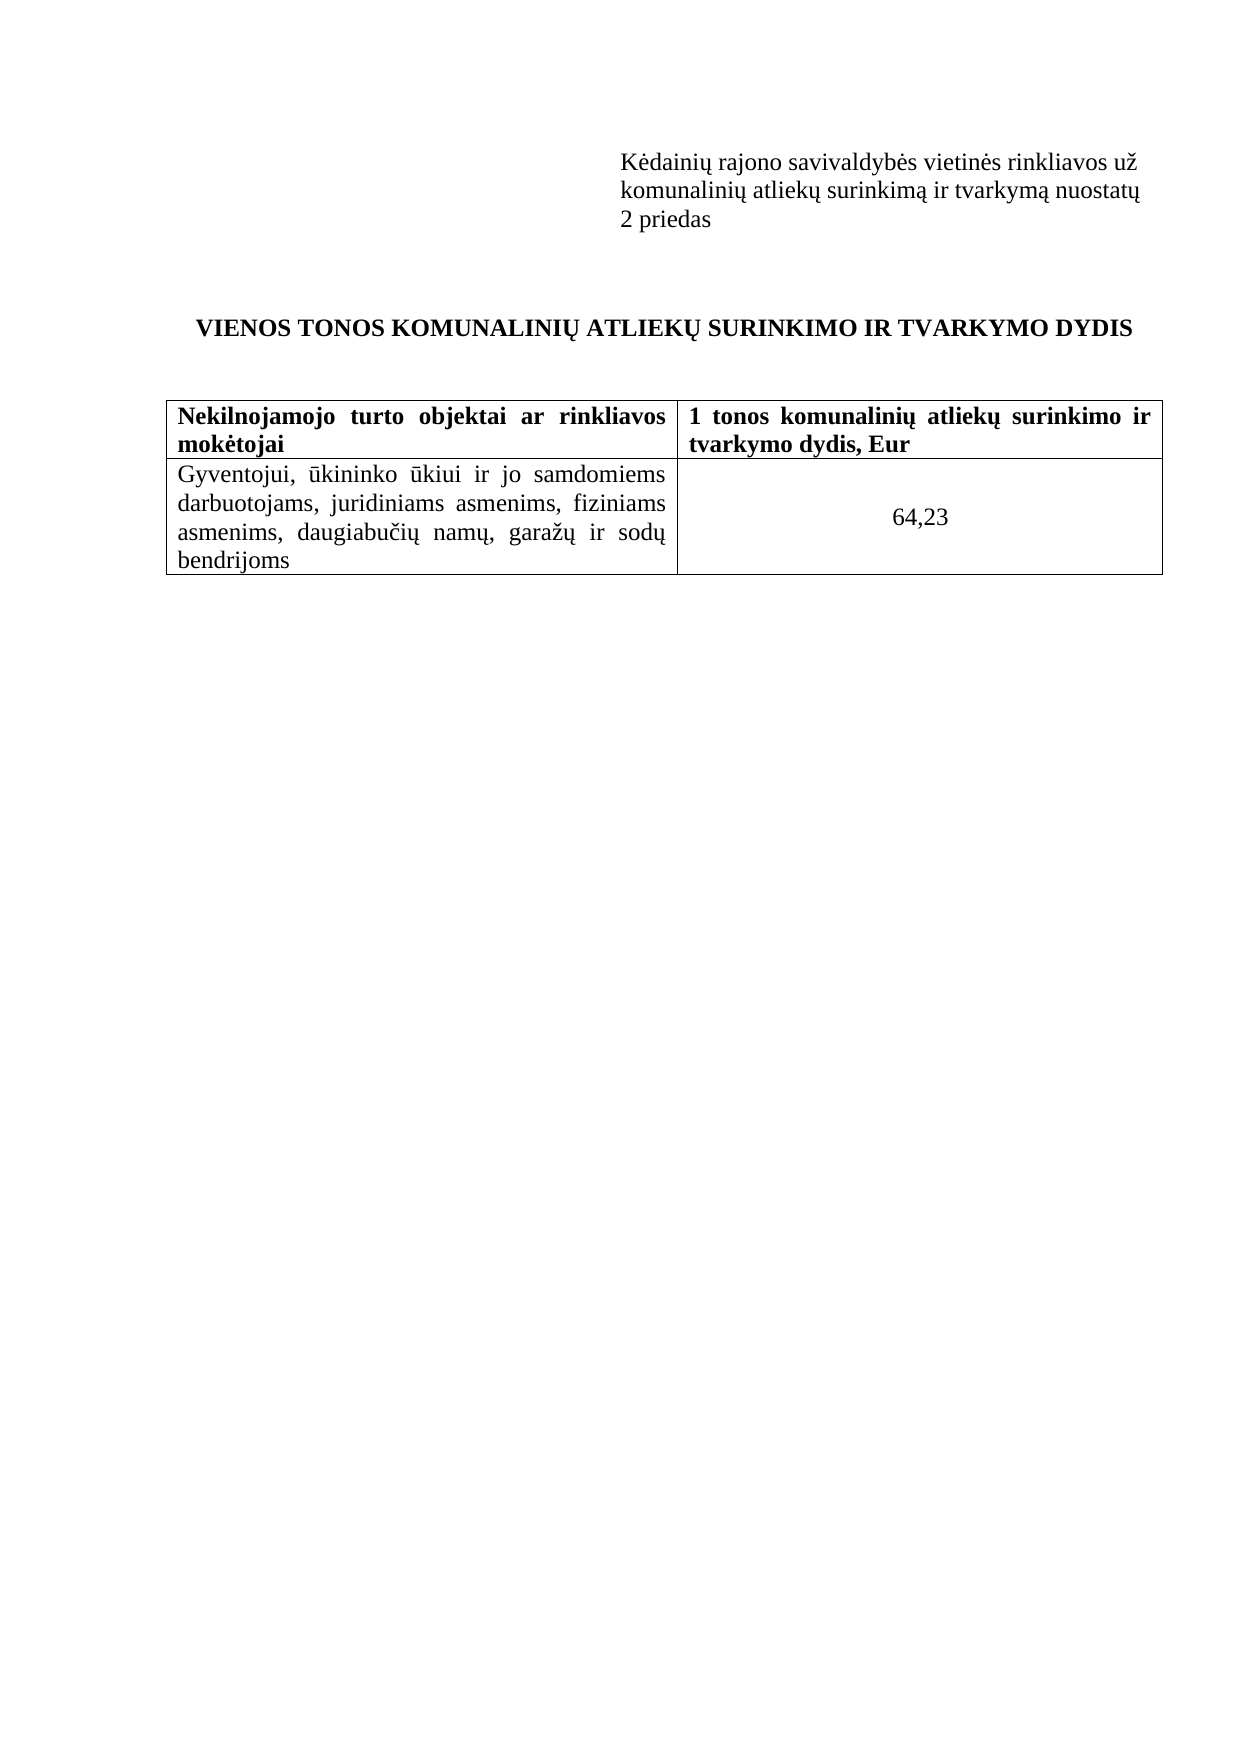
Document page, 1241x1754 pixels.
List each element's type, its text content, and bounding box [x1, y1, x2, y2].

text 2 priedas [620, 204, 1152, 233]
table_header Nekilnojamojo turto objektai ar rinkliavos mokėtojai [167, 401, 677, 458]
table_cell 64,23 [678, 459, 1162, 574]
text VIENOS TONOS KOMUNALINIŲ ATLIEKŲ SURINKIMO IR TVARKYMO DYDIS [177, 313, 1152, 342]
text Kėdainių rajono savivaldybės vietinės rinkliavos už [620, 147, 1152, 176]
text komunalinių atliekų surinkimą ir tvarkymą nuostatų [620, 176, 1152, 204]
table_header 1 tonos komunalinių atliekų surinkimo ir tvarkymo dydis, Eur [678, 401, 1162, 458]
table_cell Gyventojui, ūkininko ūkiui ir jo samdomiems darbuotojams, juridiniams asmenims, fiziniams asmenims, daugiabučių namų, garažų ir sodų bendrijoms [167, 459, 677, 574]
